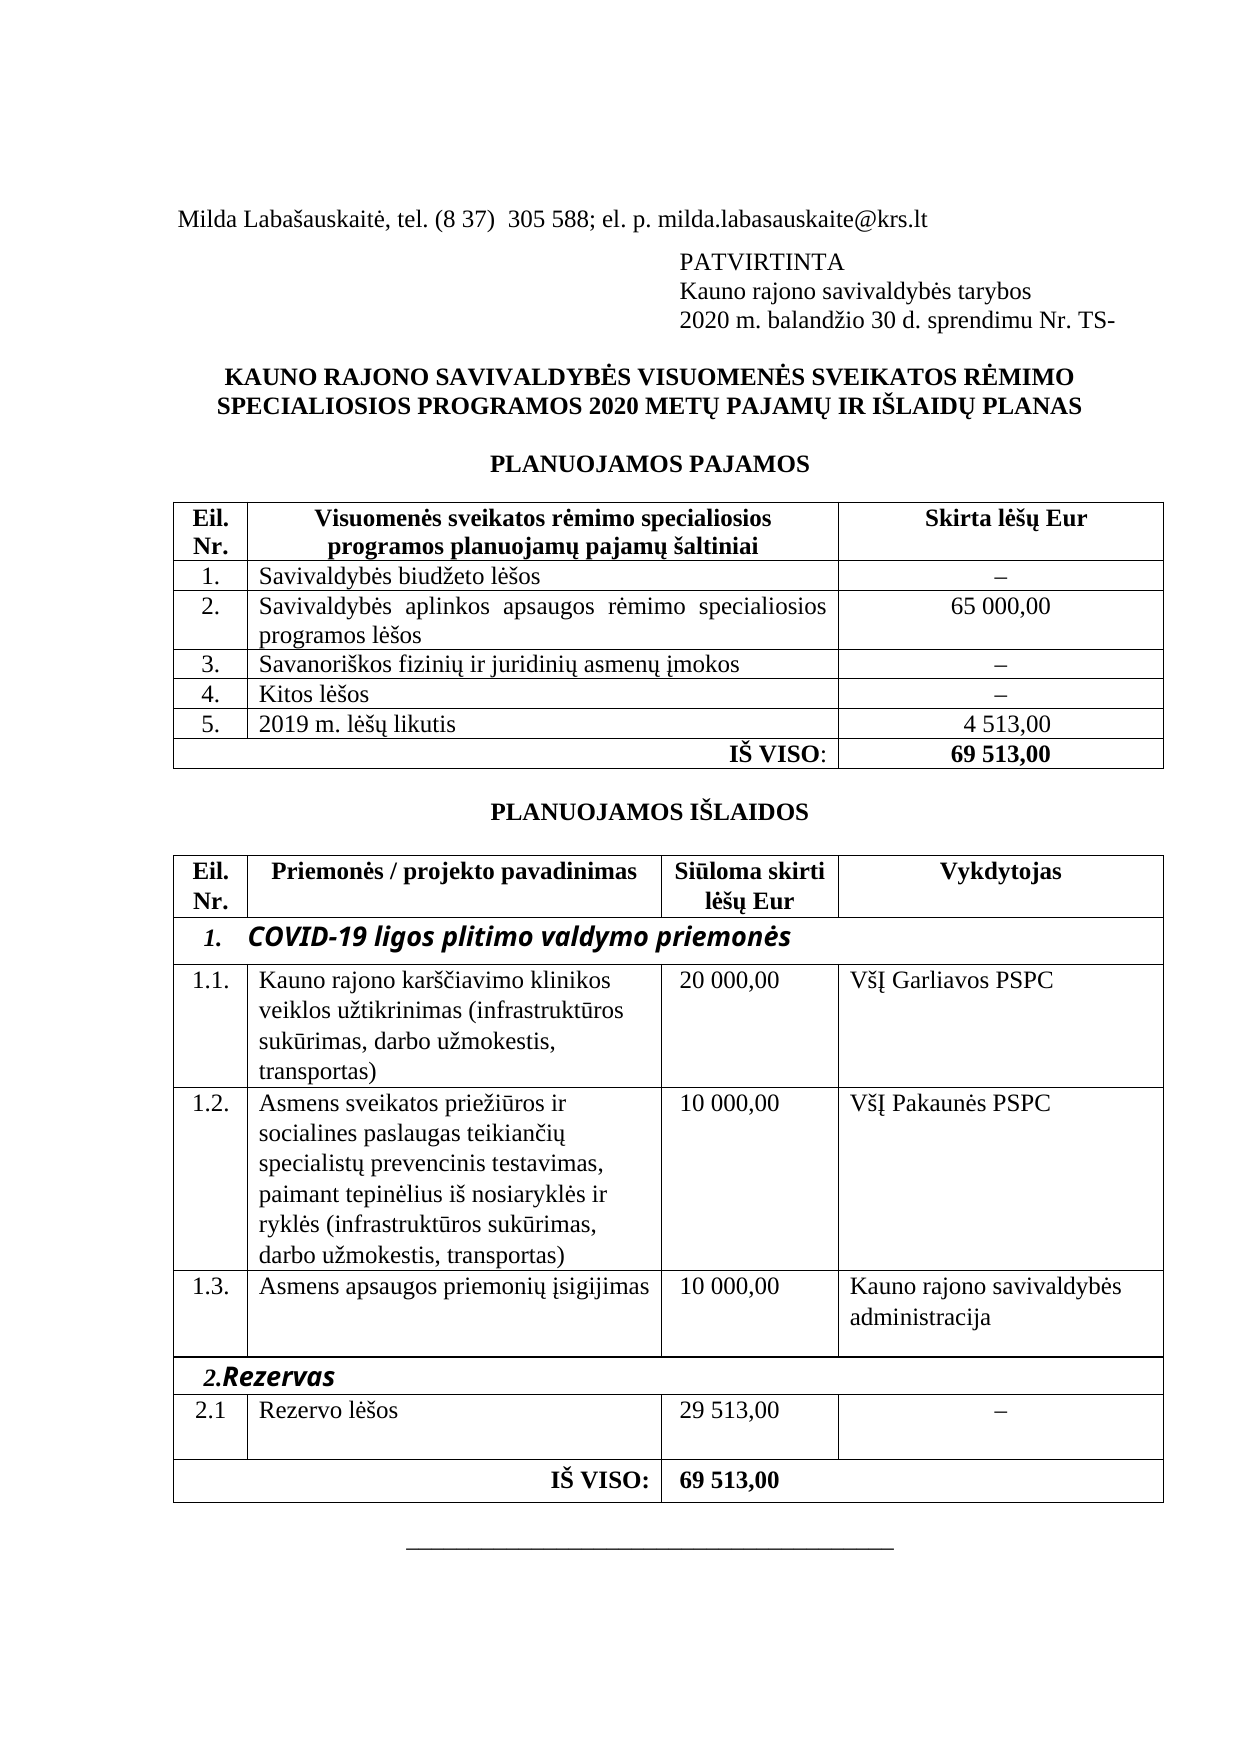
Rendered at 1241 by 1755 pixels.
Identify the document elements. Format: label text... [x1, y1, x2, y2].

table_header Priemonės / projekto pavadinimas [248, 856, 661, 917]
table_cell 2. [174, 591, 247, 648]
table_cell 10 000,00 [662, 1088, 838, 1270]
table_cell Kitos lėšos [248, 679, 838, 708]
table_cell – [839, 561, 1163, 590]
table_cell 2. Rezervas [174, 1358, 1163, 1394]
table_cell 5. [174, 709, 247, 738]
table_cell 2019 m. lėšų likutis [248, 709, 838, 738]
table_header Skirta lėšų Eur [839, 503, 1163, 560]
table_cell 20 000,00 [662, 965, 838, 1087]
table_cell Savivaldybės biudžeto lėšos [248, 561, 838, 590]
text ––––––––––––––––––––––––––––––––––––––– [177, 1532, 1122, 1560]
table_cell Kauno rajono savivaldybės administracija [839, 1271, 1163, 1356]
text Kauno rajono savivaldybės tarybos [679, 276, 1122, 305]
table_header Eil. Nr. [174, 856, 247, 917]
table_cell 1. [174, 561, 247, 590]
table_cell 4 513,00 [839, 709, 1163, 738]
text Milda Labašauskaitė, tel. (8 37) 305 588; el. p. milda.labasauskaite@krs.lt [177, 204, 1122, 233]
table_cell Asmens sveikatos priežiūros ir socialines paslaugas teikiančių specialistų prevencinis testavimas, paimant tepinėlius iš nosiaryklės ir ryklės (infrastruktūros sukūrimas, darbo užmokestis, transportas) [248, 1088, 661, 1270]
text PATVIRTINTA [679, 247, 1122, 276]
table_header Siūloma skirti lėšų Eur [662, 856, 838, 917]
table_cell 1. COVID-19 ligos plitimo valdymo priemonės [174, 918, 1163, 964]
table_cell 65 000,00 [839, 591, 1163, 648]
table_cell IŠ VISO: [174, 1460, 661, 1502]
text KAUNO RAJONO SAVIVALDYBĖS VISUOMENĖS SVEIKATOS RĖMIMO SPECIALIOSIOS PROGRAMOS 2020 METŲ PAJAMŲ IR IŠLAIDŲ PLANAS [177, 362, 1122, 420]
table_cell – [839, 679, 1163, 708]
table_cell 10 000,00 [662, 1271, 838, 1356]
table_cell IŠ VISO: [174, 739, 838, 768]
table_cell VšĮ Pakaunės PSPC [839, 1088, 1163, 1270]
table_cell Asmens apsaugos priemonių įsigijimas [248, 1271, 661, 1356]
text 2020 m. balandžio 30 d. sprendimu Nr. TS- [679, 305, 1122, 334]
table_cell 69 513,00 [662, 1460, 1163, 1502]
table_cell Savanoriškos fizinių ir juridinių asmenų įmokos [248, 650, 838, 678]
table_cell Savivaldybės aplinkos apsaugos rėmimo specialiosios programos lėšos [248, 591, 838, 648]
table_header Eil. Nr. [174, 503, 247, 560]
table_header Vykdytojas [839, 856, 1163, 917]
table_cell 4. [174, 679, 247, 708]
table_cell 1.3. [174, 1271, 247, 1356]
table_cell – [839, 1395, 1163, 1458]
table_cell 1.1. [174, 965, 247, 1087]
table_cell – [839, 650, 1163, 678]
table_cell 29 513,00 [662, 1395, 838, 1458]
table_cell VšĮ Garliavos PSPC [839, 965, 1163, 1087]
text PLANUOJAMOS PAJAMOS [177, 449, 1122, 477]
table_cell Kauno rajono karščiavimo klinikos veiklos užtikrinimas (infrastruktūros sukūrimas, darbo užmokestis, transportas) [248, 965, 661, 1087]
table_cell Rezervo lėšos [248, 1395, 661, 1458]
table_cell 69 513,00 [839, 739, 1163, 768]
table_cell 3. [174, 650, 247, 678]
text PLANUOJAMOS IŠLAIDOS [177, 797, 1122, 826]
table_header Visuomenės sveikatos rėmimo specialiosios programos planuojamų pajamų šaltiniai [248, 503, 838, 560]
table_cell 2.1 [174, 1395, 247, 1458]
table_cell 1.2. [174, 1088, 247, 1270]
